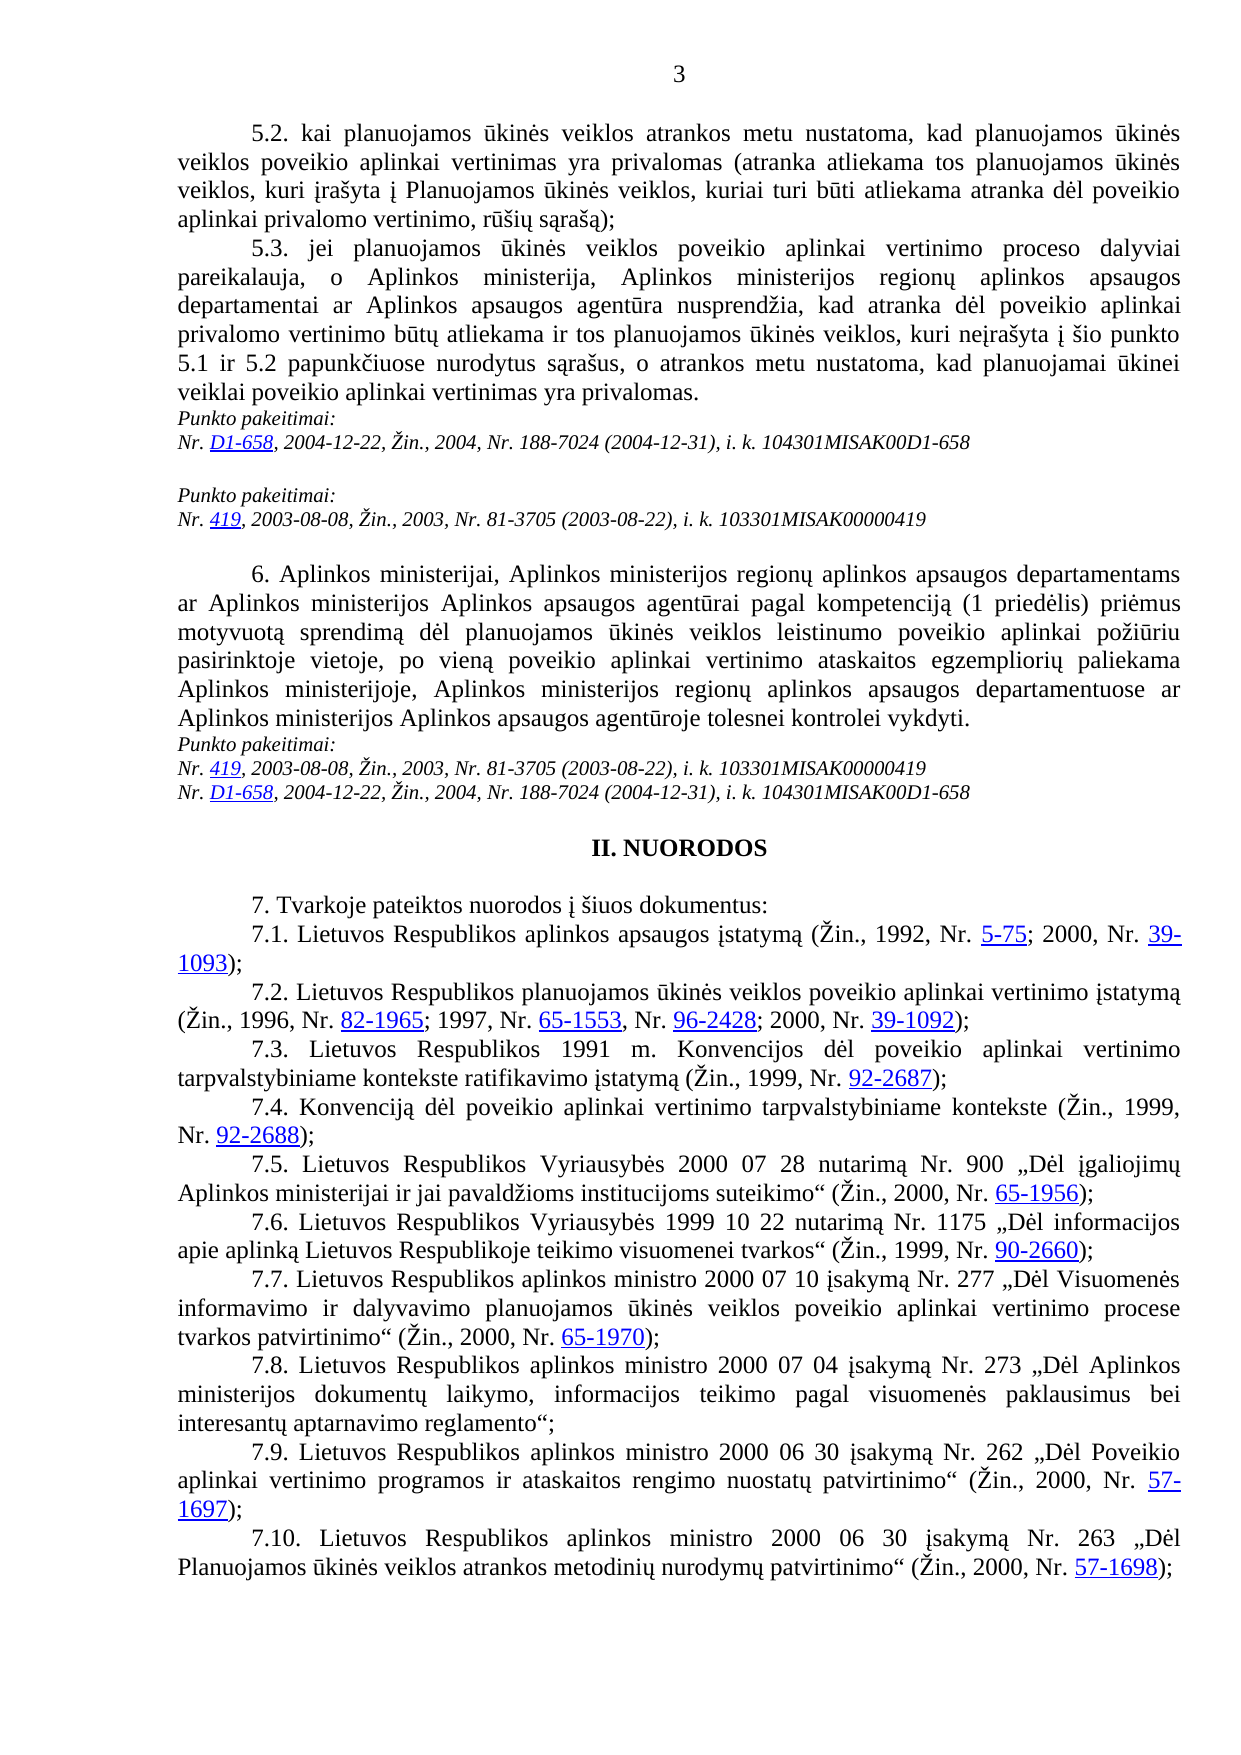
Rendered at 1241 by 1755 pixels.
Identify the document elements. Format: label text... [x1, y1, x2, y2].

text 7.6. Lietuvos Respublikos Vyriausybės 1999 10 22 nutarimą Nr. 1175 „Dėl informacijos apie aplinką Lietuvos Respublikoje teikimo visuomenei tvarkos“ (Žin., 1999, Nr. 90-2660); [177, 1207, 1181, 1264]
text II. Nuorodos [177, 833, 1181, 862]
text Nr. 419, 2003-08-08, Žin., 2003, Nr. 81-3705 (2003-08-22), i. k. 103301MISAK00000419 [177, 507, 1181, 531]
text 7.7. Lietuvos Respublikos aplinkos ministro 2000 07 10 įsakymą Nr. 277 „Dėl Visuomenės informavimo ir dalyvavimo planuojamos ūkinės veiklos poveikio aplinkai vertinimo procese tvarkos patvirtinimo“ (Žin., 2000, Nr. 65-1970); [177, 1264, 1181, 1350]
text 7.8. Lietuvos Respublikos aplinkos ministro 2000 07 04 įsakymą Nr. 273 „Dėl Aplinkos ministerijos dokumentų laikymo, informacijos teikimo pagal visuomenės paklausimus bei interesantų aptarnavimo reglamento“; [177, 1350, 1181, 1437]
text Punkto pakeitimai: [177, 406, 1181, 430]
text 7.10. Lietuvos Respublikos aplinkos ministro 2000 06 30 įsakymą Nr. 263 „Dėl Planuojamos ūkinės veiklos atrankos metodinių nurodymų patvirtinimo“ (Žin., 2000, Nr. 57-1698); [177, 1523, 1181, 1580]
text 7. Tvarkoje pateiktos nuorodos į šiuos dokumentus: [177, 890, 1181, 919]
text Punkto pakeitimai: [177, 732, 1181, 756]
text 5.3. jei planuojamos ūkinės veiklos poveikio aplinkai vertinimo proceso dalyviai pareikalauja, o Aplinkos ministerija, Aplinkos ministerijos regionų aplinkos apsaugos departamentai ar Aplinkos apsaugos agentūra nusprendžia, kad atranka dėl poveikio aplinkai privalomo vertinimo būtų atliekama ir tos planuojamos ūkinės veiklos, kuri neįrašyta į šio punkto 5.1 ir 5.2 papunkčiuose nurodytus sąrašus, o atrankos metu nustatoma, kad planuojamai ūkinei veiklai poveikio aplinkai vertinimas yra privalomas. [177, 233, 1181, 406]
text 5.2. kai planuojamos ūkinės veiklos atrankos metu nustatoma, kad planuojamos ūkinės veiklos poveikio aplinkai vertinimas yra privalomas (atranka atliekama tos planuojamos ūkinės veiklos, kuri įrašyta į Planuojamos ūkinės veiklos, kuriai turi būti atliekama atranka dėl poveikio aplinkai privalomo vertinimo, rūšių sąrašą); [177, 118, 1181, 233]
text 7.1. Lietuvos Respublikos aplinkos apsaugos įstatymą (Žin., 1992, Nr. 5-75; 2000, Nr. 39-1093); [177, 919, 1181, 977]
text 7.5. Lietuvos Respublikos Vyriausybės 2000 07 28 nutarimą Nr. 900 „Dėl įgaliojimų Aplinkos ministerijai ir jai pavaldžioms institucijoms suteikimo“ (Žin., 2000, Nr. 65-1956); [177, 1149, 1181, 1207]
text 7.3. Lietuvos Respublikos 1991 m. Konvencijos dėl poveikio aplinkai vertinimo tarpvalstybiniame kontekste ratifikavimo įstatymą (Žin., 1999, Nr. 92-2687); [177, 1034, 1181, 1092]
text Punkto pakeitimai: [177, 482, 1181, 507]
text 7.4. Konvenciją dėl poveikio aplinkai vertinimo tarpvalstybiniame kontekste (Žin., 1999, Nr. 92-2688); [177, 1092, 1181, 1149]
text 6. Aplinkos ministerijai, Aplinkos ministerijos regionų aplinkos apsaugos departamentams ar Aplinkos ministerijos Aplinkos apsaugos agentūrai pagal kompetenciją (1 priedėlis) priėmus motyvuotą sprendimą dėl planuojamos ūkinės veiklos leistinumo poveikio aplinkai požiūriu pasirinktoje vietoje, po vieną poveikio aplinkai vertinimo ataskaitos egzempliorių paliekama Aplinkos ministerijoje, Aplinkos ministerijos regionų aplinkos apsaugos departamentuose ar Aplinkos ministerijos Aplinkos apsaugos agentūroje tolesnei kontrolei vykdyti. [177, 559, 1181, 732]
text 7.9. Lietuvos Respublikos aplinkos ministro 2000 06 30 įsakymą Nr. 262 „Dėl Poveikio aplinkai vertinimo programos ir ataskaitos rengimo nuostatų patvirtinimo“ (Žin., 2000, Nr. 57-1697); [177, 1437, 1181, 1523]
text 7.2. Lietuvos Respublikos planuojamos ūkinės veiklos poveikio aplinkai vertinimo įstatymą (Žin., 1996, Nr. 82-1965; 1997, Nr. 65-1553, Nr. 96-2428; 2000, Nr. 39-1092); [177, 977, 1181, 1034]
text Nr. D1-658, 2004-12-22, Žin., 2004, Nr. 188-7024 (2004-12-31), i. k. 104301MISAK00D1-658 [177, 780, 1181, 804]
text Nr. D1-658, 2004-12-22, Žin., 2004, Nr. 188-7024 (2004-12-31), i. k. 104301MISAK00D1-658 [177, 430, 1181, 454]
text Nr. 419, 2003-08-08, Žin., 2003, Nr. 81-3705 (2003-08-22), i. k. 103301MISAK00000419 [177, 756, 1181, 780]
